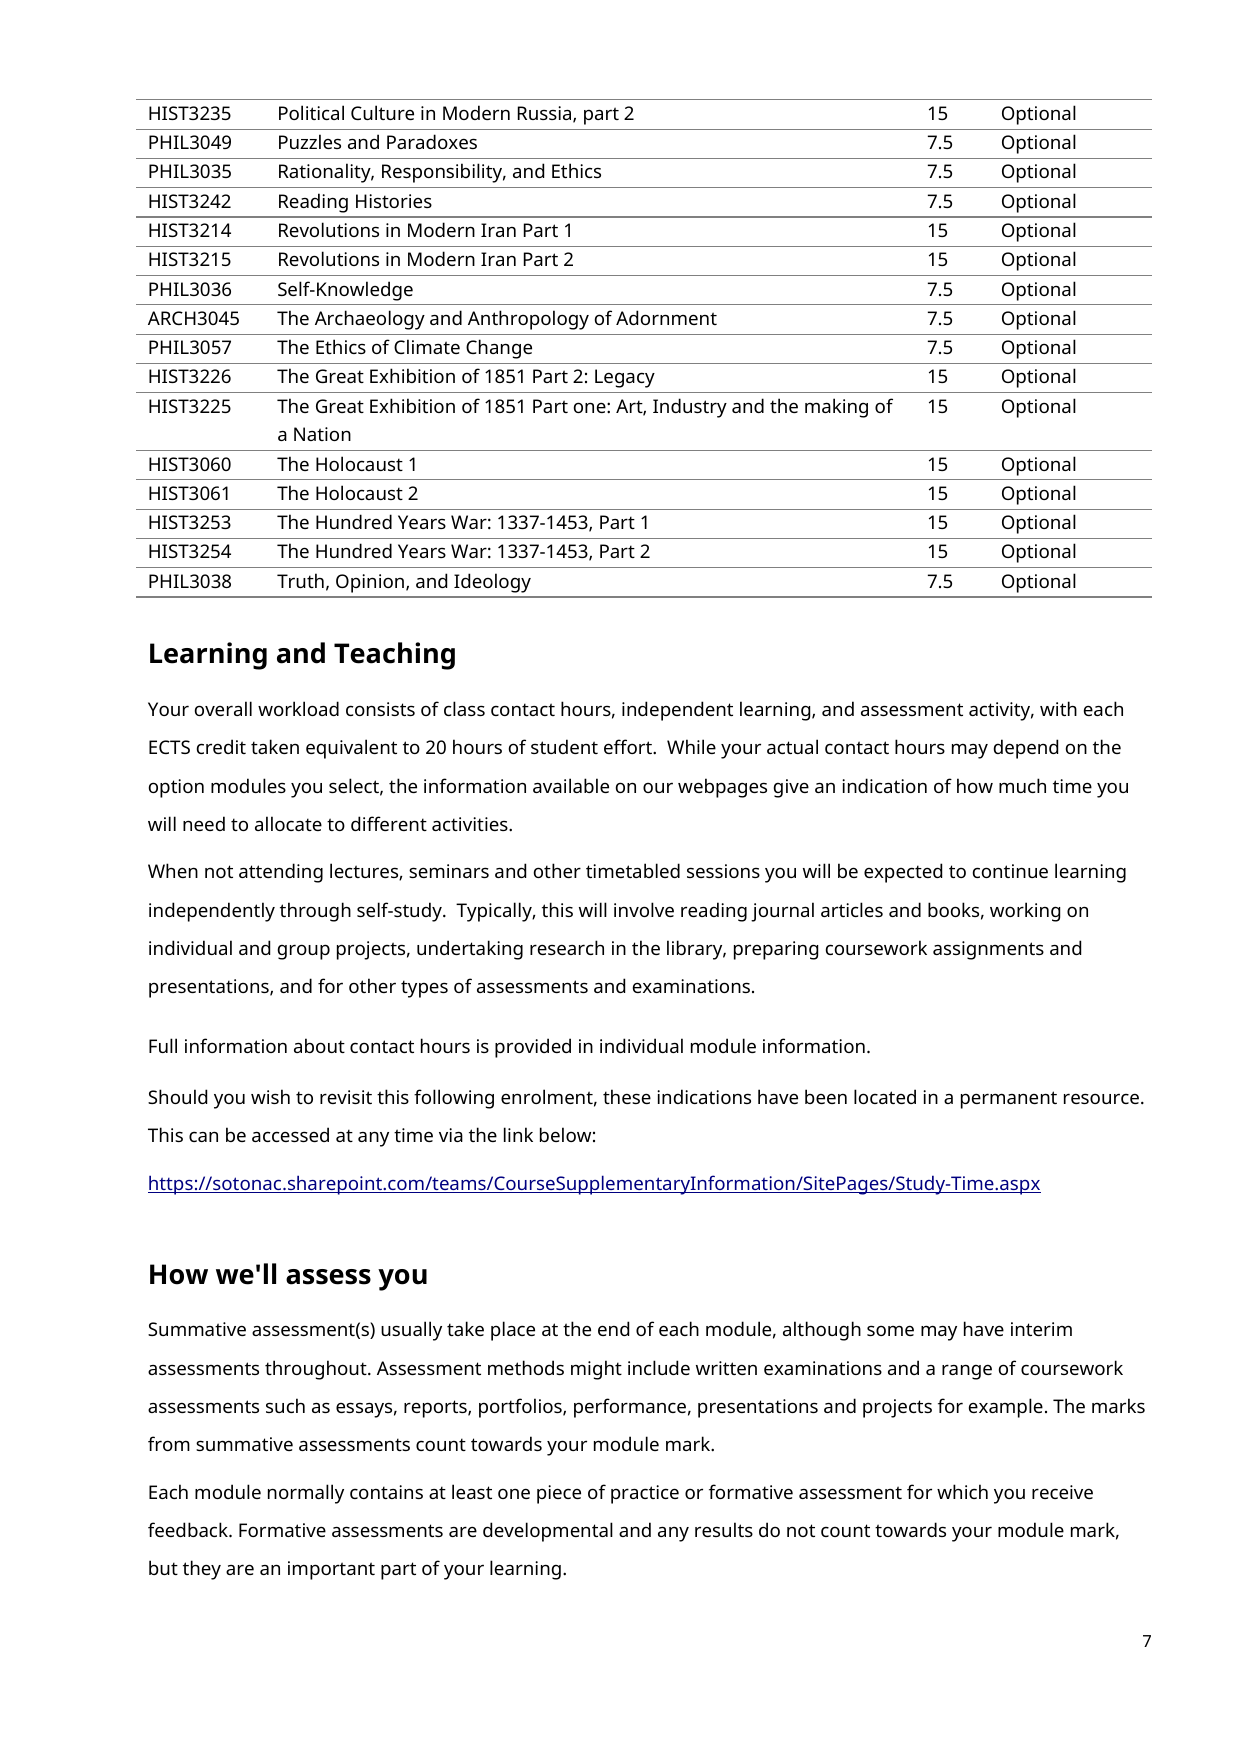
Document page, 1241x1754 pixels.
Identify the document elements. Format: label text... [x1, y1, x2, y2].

table_cell Revolutions in Modern Iran Part 1 [266, 218, 916, 246]
table_cell Self-Knowledge [266, 276, 916, 304]
table_cell Optional [989, 247, 1152, 275]
table_cell HIST3226 [136, 364, 266, 392]
table_cell 15 [916, 480, 989, 508]
table_cell Optional [989, 568, 1152, 596]
text Should you wish to revisit this following enrolment, these indications have been located in a permanent resource. This can be accessed at any time via the link below: [148, 1084, 1152, 1148]
table_cell HIST3235 [136, 100, 266, 128]
table_cell PHIL3036 [136, 276, 266, 304]
table_cell PHIL3049 [136, 130, 266, 158]
table_cell Optional [989, 539, 1152, 567]
text Your overall workload consists of class contact hours, independent learning, and assessment activity, with each ECTS credit taken equivalent to 20 hours of student effort. While your actual contact hours may depend on the option modules you select, the information available on our webpages give an indication of how much time you will need to allocate to different activities. [148, 696, 1152, 837]
subtitle How we'll assess you [148, 1255, 1152, 1292]
text When not attending lectures, seminars and other timetabled sessions you will be expected to continue learning independently through self-study. Typically, this will involve reading journal articles and books, working on individual and group projects, undertaking research in the library, preparing coursework assignments and presentations, and for other types of assessments and examinations. [148, 859, 1152, 999]
table_cell ARCH3045 [136, 305, 266, 333]
table_cell 7.5 [916, 130, 989, 158]
table_cell Optional [989, 130, 1152, 158]
table_cell The Holocaust 1 [266, 451, 916, 479]
table_cell 7.5 [916, 276, 989, 304]
table_cell 7.5 [916, 568, 989, 596]
table_cell Optional [989, 393, 1152, 450]
table_cell HIST3254 [136, 539, 266, 567]
table_cell Optional [989, 188, 1152, 216]
text Full information about contact hours is provided in individual module information. [148, 1033, 1152, 1059]
table_cell Optional [989, 305, 1152, 333]
table_cell 15 [916, 247, 989, 275]
table_cell Puzzles and Paradoxes [266, 130, 916, 158]
table_cell The Great Exhibition of 1851 Part one: Art, Industry and the making of a Nation [266, 393, 916, 450]
table_cell PHIL3035 [136, 159, 266, 187]
table_cell Optional [989, 364, 1152, 392]
table_cell 15 [916, 539, 989, 567]
table_cell 7.5 [916, 335, 989, 363]
table_cell HIST3061 [136, 480, 266, 508]
table_cell Optional [989, 510, 1152, 538]
table_cell 15 [916, 510, 989, 538]
table_cell Rationality, Responsibility, and Ethics [266, 159, 916, 187]
table_cell 15 [916, 364, 989, 392]
table_cell 15 [916, 393, 989, 450]
table_cell HIST3215 [136, 247, 266, 275]
table_cell 7.5 [916, 159, 989, 187]
table_cell PHIL3057 [136, 335, 266, 363]
text https://sotonac.sharepoint.com/teams/CourseSupplementaryInformation/SitePages/Study-Time.aspx [148, 1170, 1152, 1196]
table_cell Optional [989, 218, 1152, 246]
text Each module normally contains at least one piece of practice or formative assessment for which you receive feedback. Formative assessments are developmental and any results do not count towards your module mark, but they are an important part of your learning. [148, 1479, 1152, 1581]
table_cell HIST3242 [136, 188, 266, 216]
table_cell HIST3060 [136, 451, 266, 479]
table_cell 7.5 [916, 305, 989, 333]
table_cell The Great Exhibition of 1851 Part 2: Legacy [266, 364, 916, 392]
table_cell Optional [989, 276, 1152, 304]
table_cell 15 [916, 451, 989, 479]
table_cell PHIL3038 [136, 568, 266, 596]
table_cell Optional [989, 480, 1152, 508]
subtitle Learning and Teaching [148, 635, 1152, 672]
table_cell HIST3225 [136, 393, 266, 450]
table_cell Revolutions in Modern Iran Part 2 [266, 247, 916, 275]
table_cell 7.5 [916, 188, 989, 216]
table_cell Optional [989, 100, 1152, 128]
table_cell 15 [916, 218, 989, 246]
table_cell HIST3253 [136, 510, 266, 538]
table_cell Optional [989, 159, 1152, 187]
table_cell Reading Histories [266, 188, 916, 216]
table_cell The Hundred Years War: 1337-1453, Part 1 [266, 510, 916, 538]
table_cell The Holocaust 2 [266, 480, 916, 508]
text Summative assessment(s) usually take place at the end of each module, although some may have interim assessments throughout. Assessment methods might include written examinations and a range of coursework assessments such as essays, reports, portfolios, performance, presentations and projects for example. The marks from summative assessments count towards your module mark. [148, 1317, 1152, 1457]
table_cell Political Culture in Modern Russia, part 2 [266, 100, 916, 128]
table_cell The Ethics of Climate Change [266, 335, 916, 363]
table_cell The Hundred Years War: 1337-1453, Part 2 [266, 539, 916, 567]
table_cell 15 [916, 100, 989, 128]
table_cell Optional [989, 451, 1152, 479]
table_cell Truth, Opinion, and Ideology [266, 568, 916, 596]
table_cell The Archaeology and Anthropology of Adornment [266, 305, 916, 333]
table_cell Optional [989, 335, 1152, 363]
table_cell HIST3214 [136, 218, 266, 246]
